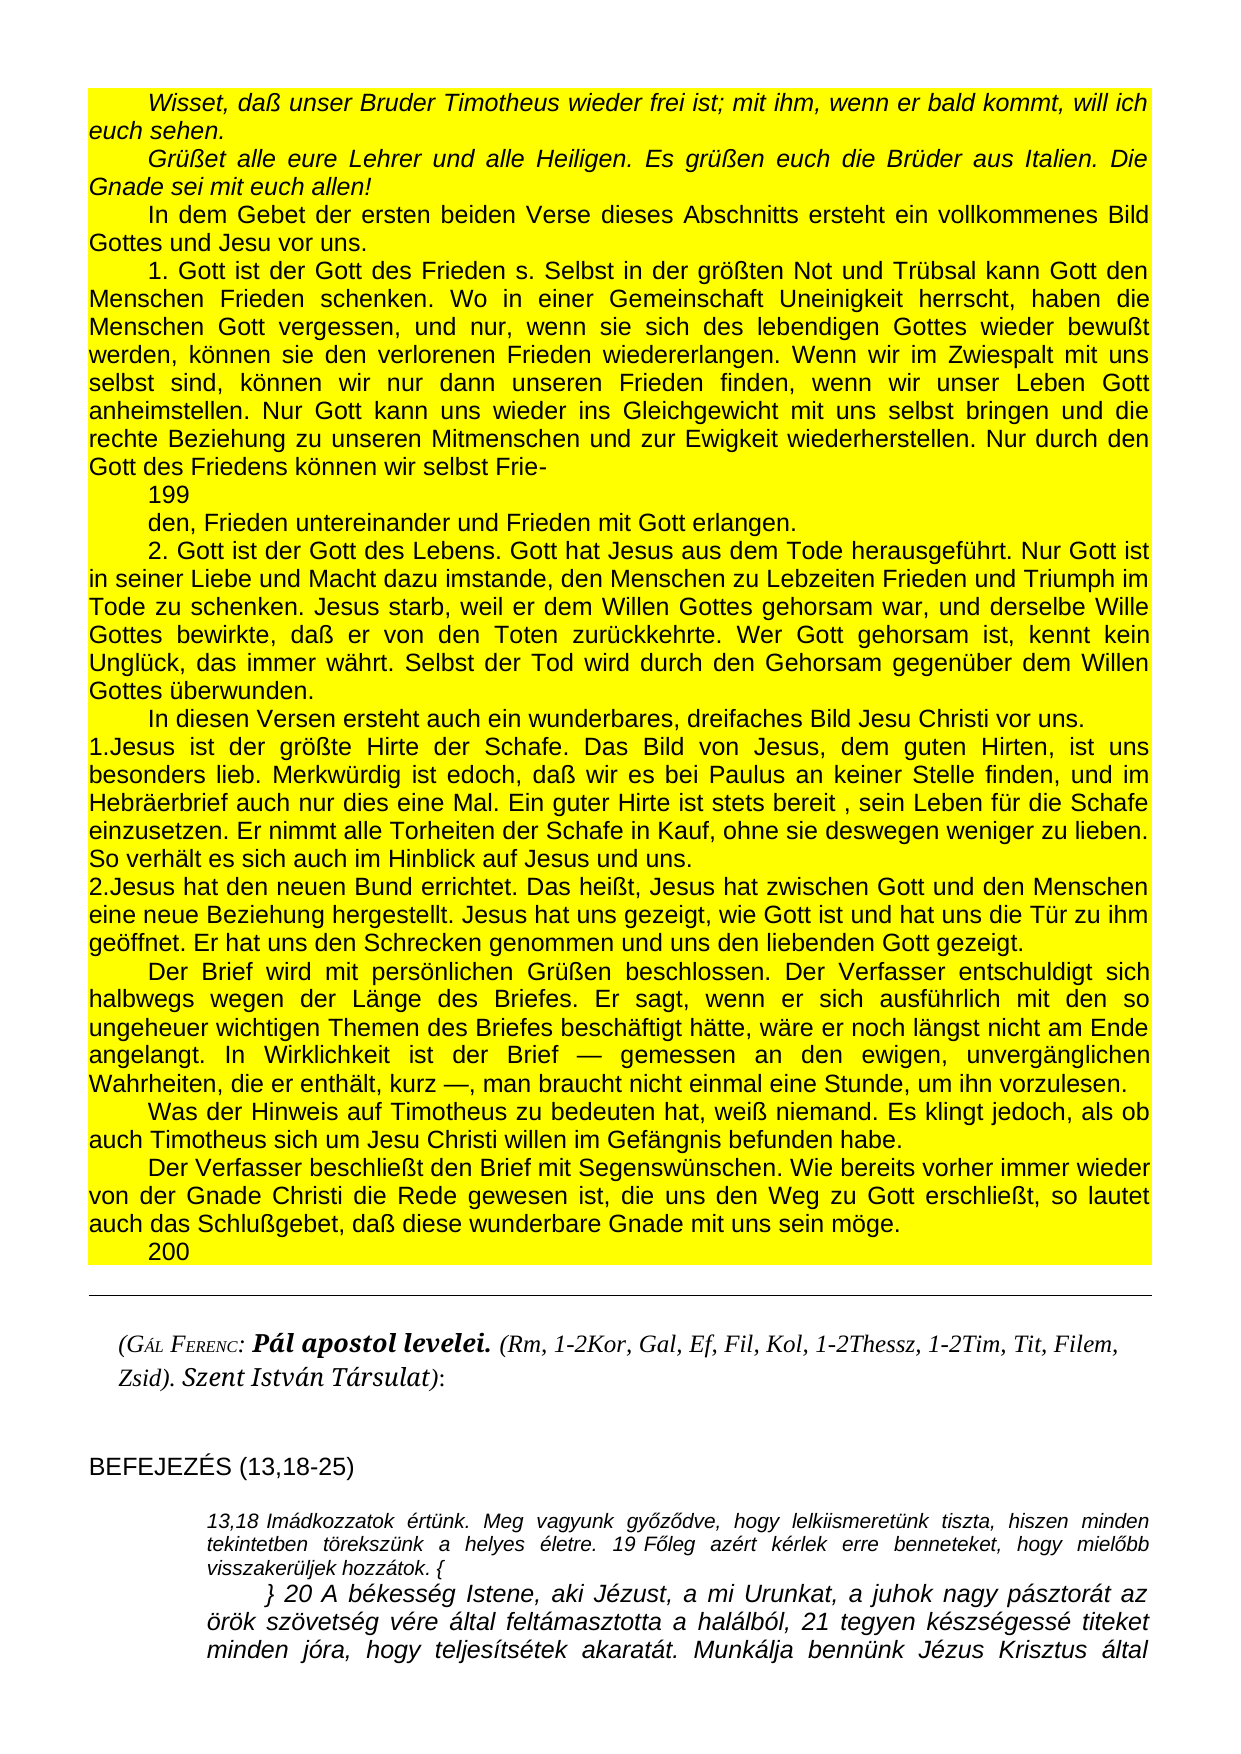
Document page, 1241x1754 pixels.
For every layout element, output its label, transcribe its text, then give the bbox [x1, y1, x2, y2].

text Grüßet alle eure Lehrer und alle Heiligen. Es grüßen euch die Brüder aus Italien. Die Gnade sei mit euch allen! [88, 144, 1152, 201]
text BEFEJEZÉS (13,18-25) [88, 1452, 1152, 1480]
text 199 [88, 481, 1152, 509]
text (Gál Ferenc: Pál apostol levelei. (Rm, 1-2Kor, Gal, Ef, Fil, Kol, 1-2Thessz, 1-2Tim, Tit, Filem, Zsid). Szent István Társulat): [88, 1296, 1152, 1423]
list Jesus ist der größte Hirte der Schafe. Das Bild von Jesus, dem guten Hirten, ist uns besonders lieb. Merkwürdig ist edoch, daß wir es bei Paulus an keiner Stelle finden, und im Hebräerbrief auch nur dies eine Mal. Ein guter Hirte ist stets bereit , sein Leben für die Schafe einzusetzen. Er nimmt alle Torheiten der Schafe in Kauf, ohne sie deswegen weniger zu lieben. So verhält es sich auch im Hinblick auf Jesus und uns. [88, 733, 1152, 873]
list Jesus hat den neuen Bund errichtet. Das heißt, Jesus hat zwischen Gott und den Menschen eine neue Beziehung hergestellt. Jesus hat uns gezeigt, wie Gott ist und hat uns die Tür zu ihm geöffnet. Er hat uns den Schrecken genommen und uns den liebenden Gott gezeigt. [88, 873, 1152, 957]
text In diesen Versen ersteht auch ein wunderbares, dreifaches Bild Jesu Christi vor uns. [88, 705, 1152, 733]
text Der Verfasser beschließt den Brief mit Segenswünschen. Wie bereits vorher immer wieder von der Gnade Christi die Rede gewesen ist, die uns den Weg zu Gott erschließt, so lautet auch das Schlußgebet, daß diese wunderbare Gnade mit uns sein möge. [88, 1153, 1152, 1237]
text den, Frieden untereinander und Frieden mit Gott erlangen. [88, 509, 1152, 537]
text 1. Gott ist der Gott des Frieden s. Selbst in der größten Not und Trübsal kann Gott den Menschen Frieden schenken. Wo in einer Gemeinschaft Uneinigkeit herrscht, haben die Menschen Gott vergessen, und nur, wenn sie sich des lebendigen Gottes wieder bewußt werden, können sie den verlorenen Frieden wiedererlangen. Wenn wir im Zwiespalt mit uns selbst sind, können wir nur dann unseren Frieden finden, wenn wir unser Leben Gott anheimstellen. Nur Gott kann uns wieder ins Gleichgewicht mit uns selbst bringen und die rechte Beziehung zu unseren Mitmenschen und zur Ewigkeit wiederherstellen. Nur durch den Gott des Friedens können wir selbst Frie‑ [88, 257, 1152, 481]
text Wisset, daß unser Bruder Timotheus wieder frei ist; mit ihm, wenn er bald kommt, will ich euch sehen. [88, 88, 1152, 144]
text In dem Gebet der ersten beiden Verse dieses Abschnitts ersteht ein vollkommenes Bild Gottes und Jesu vor uns. [88, 201, 1152, 257]
text } 20 A békesség Istene, aki Jézust, a mi Urunkat, a juhok nagy pásztorát az örök szövetség vére által feltámasztotta a halálból, 21 tegyen készségessé titeket minden jóra, hogy teljesítsétek akaratát. Munkálja bennünk Jézus Krisztus által [207, 1579, 1152, 1663]
text Was der Hinweis auf Timotheus zu bedeuten hat, weiß niemand. Es klingt jedoch, als ob auch Timotheus sich um Jesu Christi willen im Gefängnis befunden habe. [88, 1097, 1152, 1153]
text 200 [88, 1237, 1152, 1265]
text 13,18 Imádkozzatok értünk. Meg vagyunk győződve, hogy lelkiismeretünk tiszta, hiszen minden tekintetben törekszünk a helyes életre. 19 Főleg azért kérlek erre benneteket, hogy mielőbb visszakerüljek hozzátok. { [207, 1510, 1152, 1579]
text 2. Gott ist der Gott des Lebens. Gott hat Jesus aus dem Tode herausgeführt. Nur Gott ist in seiner Liebe und Macht dazu imstande, den Menschen zu Lebzeiten Frieden und Triumph im Tode zu schenken. Jesus starb, weil er dem Willen Gottes gehorsam war, und derselbe Wille Gottes bewirkte, daß er von den Toten zurückkehrte. Wer Gott gehorsam ist, kennt kein Unglück, das immer währt. Selbst der Tod wird durch den Gehorsam gegenüber dem Willen Gottes überwunden. [88, 537, 1152, 705]
text Der Brief wird mit persönlichen Grüßen beschlossen. Der Verfasser entschuldigt sich halbwegs wegen der Länge des Briefes. Er sagt, wenn er sich ausführlich mit den so ungeheuer wichtigen Themen des Briefes beschäftigt hätte, wäre er noch längst nicht am Ende angelangt. In Wirklichkeit ist der Brief — gemessen an den ewigen, unvergänglichen Wahrheiten, die er enthält, kurz —, man braucht nicht einmal eine Stunde, um ihn vorzulesen. [88, 957, 1152, 1097]
